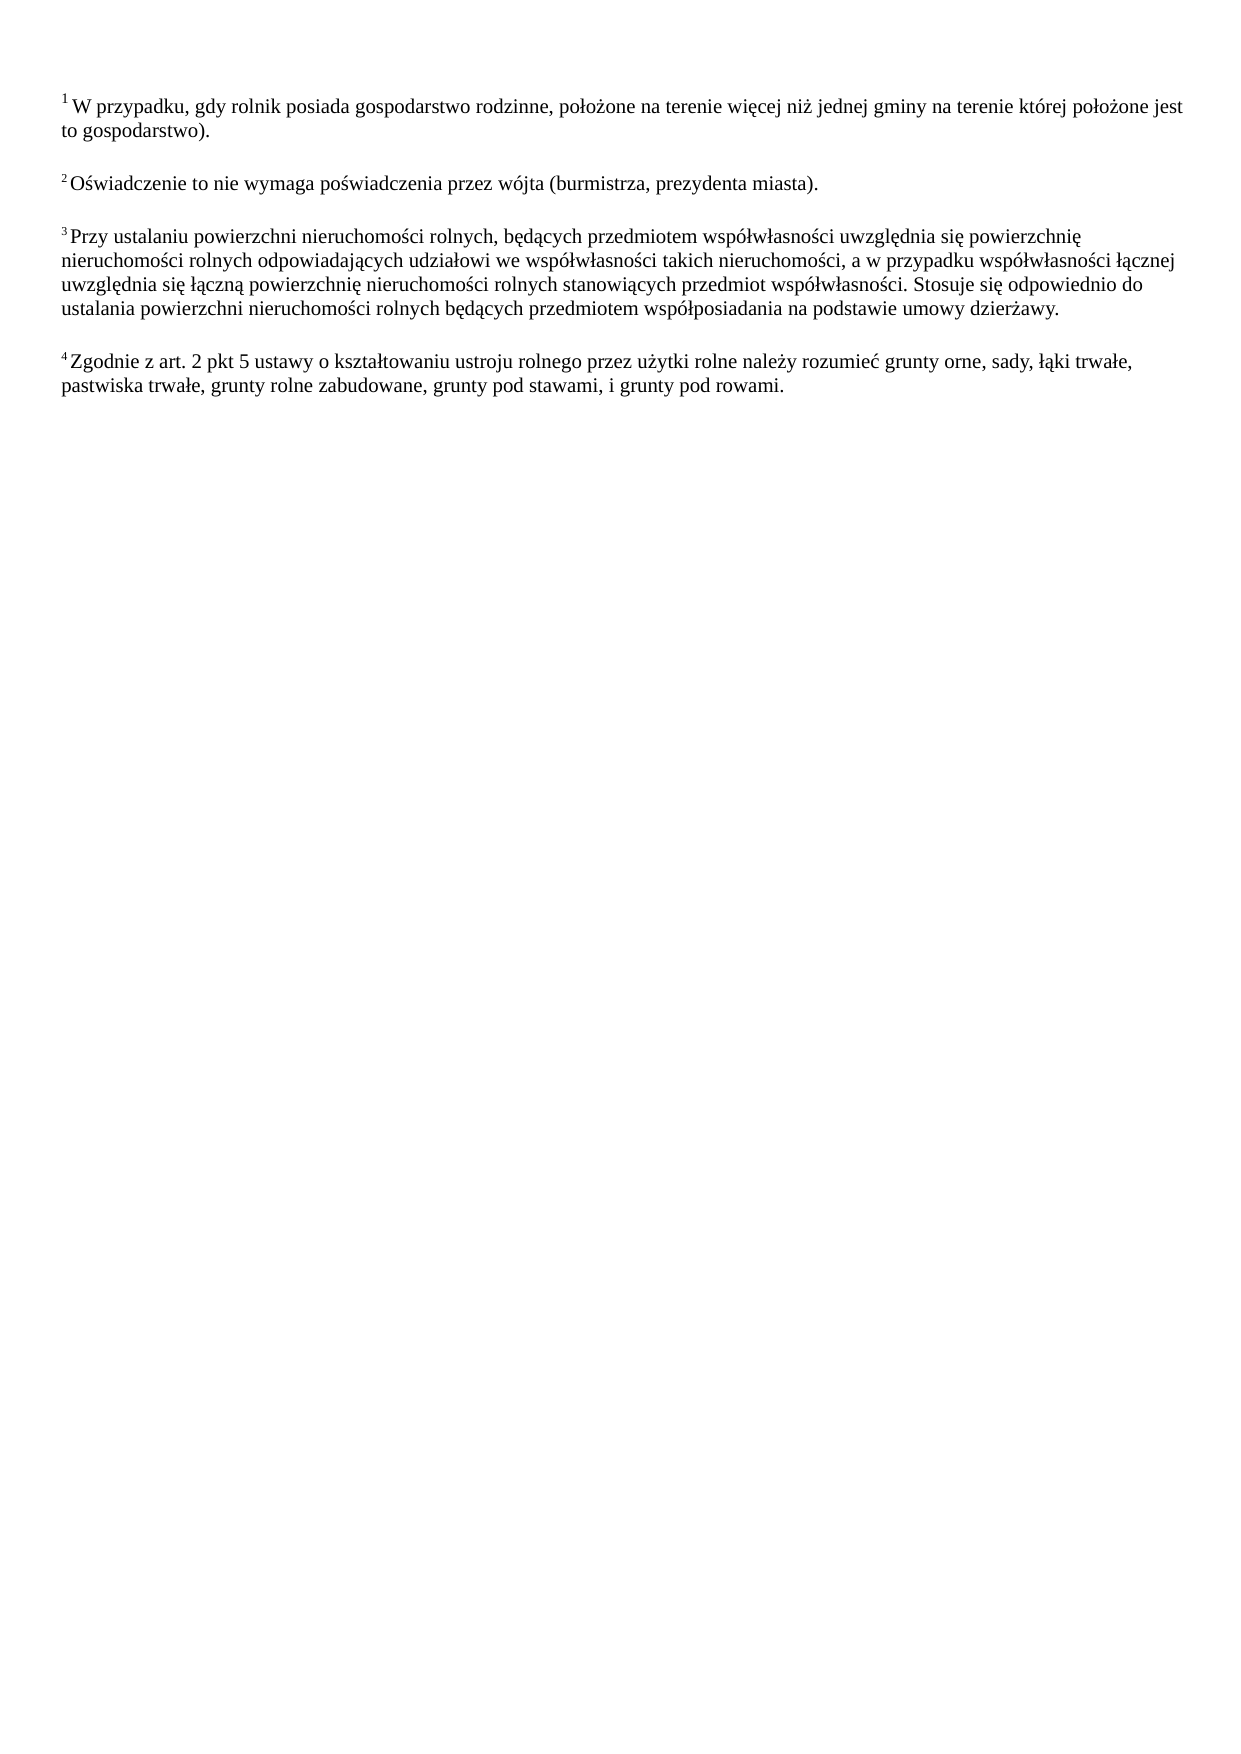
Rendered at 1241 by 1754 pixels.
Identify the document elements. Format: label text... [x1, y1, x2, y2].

text 2 Oświadczenie to nie wymaga poświadczenia przez wójta (burmistrza, prezydenta miasta). [61, 171, 1191, 195]
text 1 W przypadku, gdy rolnik posiada gospodarstwo rodzinne, położone na terenie więcej niż jednej gminy na terenie której położone jest to gospodarstwo). [61, 90, 1191, 142]
text 3 Przy ustalaniu powierzchni nieruchomości rolnych, będących przedmiotem współwłasności uwzględnia się powierzchnię nieruchomości rolnych odpowiadających udziałowi we współwłasności takich nieruchomości, a w przypadku współwłasności łącznej uwzględnia się łączną powierzchnię nieruchomości rolnych stanowiących przedmiot współwłasności. Stosuje się odpowiednio do ustalania powierzchni nieruchomości rolnych będących przedmiotem współposiadania na podstawie umowy dzierżawy. [61, 224, 1191, 320]
text 4 Zgodnie z art. 2 pkt 5 ustawy o kształtowaniu ustroju rolnego przez użytki rolne należy rozumieć grunty orne, sady, łąki trwałe, pastwiska trwałe, grunty rolne zabudowane, grunty pod stawami, i grunty pod rowami. [61, 349, 1191, 397]
